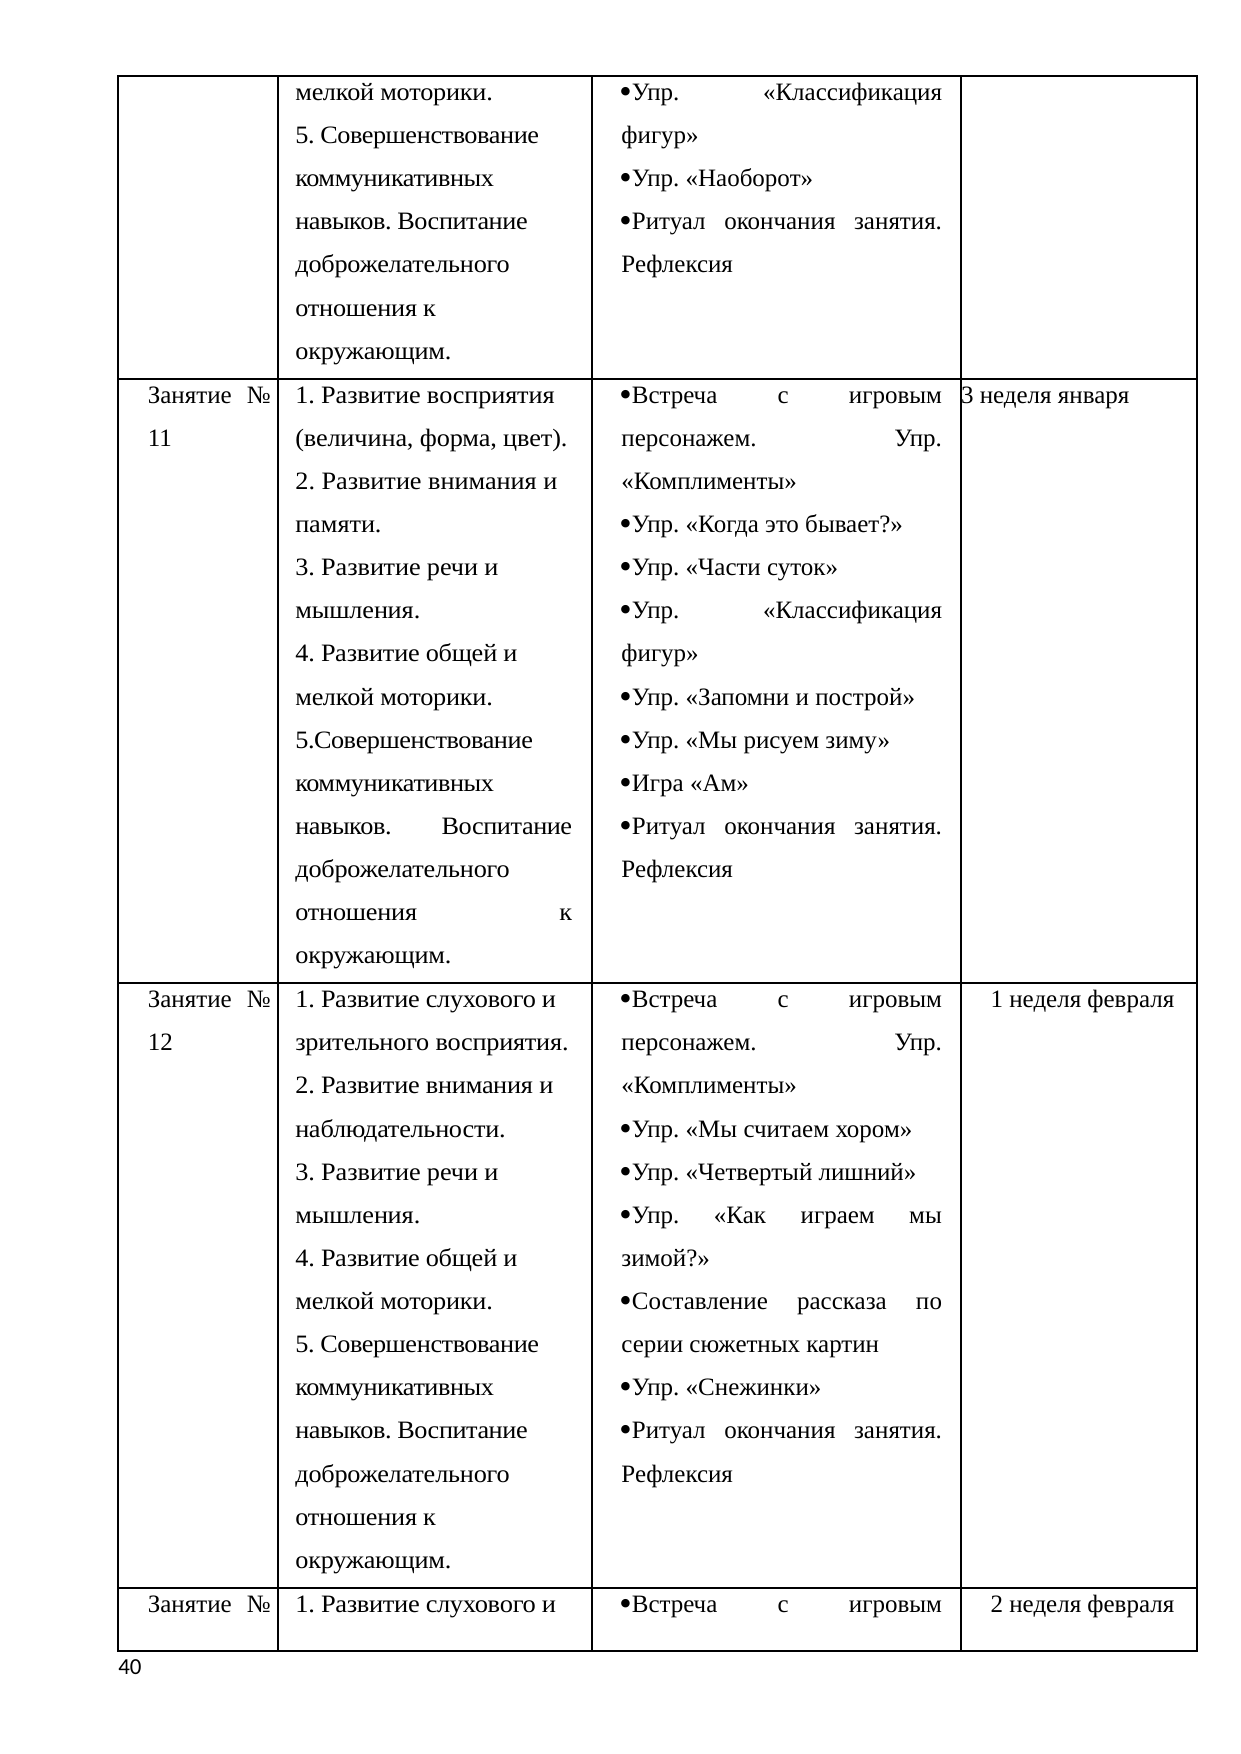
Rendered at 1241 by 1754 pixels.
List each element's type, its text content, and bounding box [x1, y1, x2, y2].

table_cell Занятие № 11 [119, 380, 277, 982]
table_cell 1. Развитие слухового и [279, 1589, 591, 1650]
table_cell Занятие № 12 [119, 984, 277, 1587]
table_cell Занятие № [119, 1589, 277, 1650]
table_cell Встреча с игровым персонажем. Упр. «Комплименты» Упр. «Мы считаем хором» Упр. «Четвертый лишний» Упр. «Как играем мы зимой?» Составление рассказа по серии сюжетных картин Упр. «Снежинки» Ритуал окончания занятия. Рефлексия [593, 984, 960, 1587]
table_cell мелкой моторики. 5. Совершенствование коммуникативных навыков. Воспитание доброжелательного отношения к окружающим. [279, 77, 591, 378]
table_cell Встреча с игровым персонажем. Упр. «Комплименты» Упр. «Вспоминай» Упр. «Запомни и раскрась» Упр. «Что сначала, что потом» Упр. «Классификация фигур» Упр. «Наоборот» Ритуал окончания занятия. Рефлексия [593, 77, 960, 378]
table_cell [119, 77, 277, 378]
table_cell 3 неделя января [962, 380, 1196, 982]
table_cell 1. Развитие восприятия (величина, форма, цвет). 2. Развитие внимания и памяти. 3. Развитие речи и мышления. 4. Развитие общей и мелкой моторики. 5.Совершенствование коммуникативных навыков. Воспитание доброжелательного отношения к окружающим. [279, 380, 591, 982]
table_cell 1. Развитие слухового и зрительного восприятия. 2. Развитие внимания и наблюдательности. 3. Развитие речи и мышления. 4. Развитие общей и мелкой моторики. 5. Совершенствование коммуникативных навыков. Воспитание доброжелательного отношения к окружающим. [279, 984, 591, 1587]
table_cell 2 неделя февраля [962, 1589, 1196, 1650]
table_cell [962, 77, 1196, 378]
table_cell Встреча с игровым персонажем. Упр. «Комплименты» Упр. «Когда это бывает?» Упр. «Части суток» Упр. «Классификация фигур» Упр. «Запомни и построй» Упр. «Мы рисуем зиму» Игра «Ам» Ритуал окончания занятия. Рефлексия [593, 380, 960, 982]
table_cell 1 неделя февраля [962, 984, 1196, 1587]
table_cell Встреча с игровым [593, 1589, 960, 1650]
